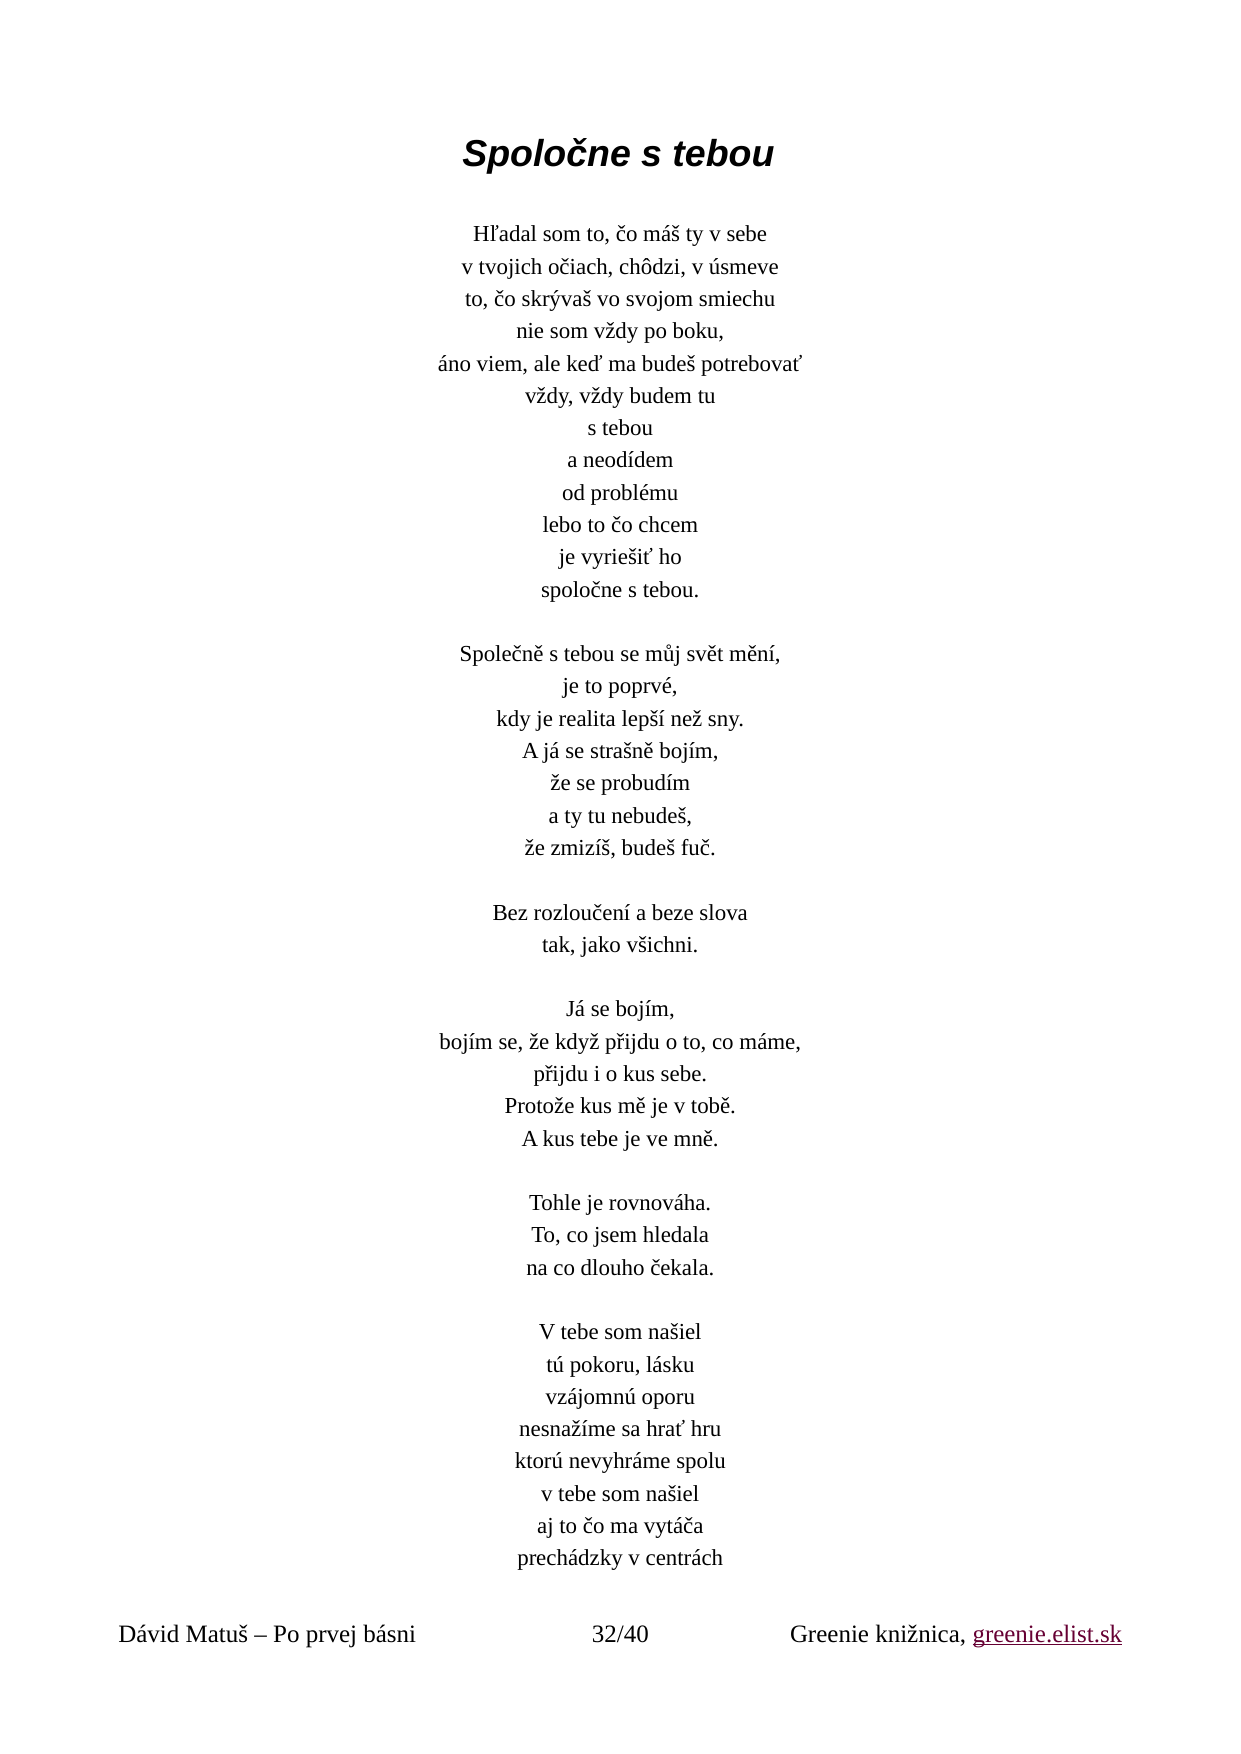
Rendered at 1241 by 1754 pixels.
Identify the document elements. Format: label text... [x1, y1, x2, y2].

text prechádzky v centrách [106, 1544, 1134, 1571]
text nesnažíme sa hrať hru [106, 1415, 1134, 1442]
text a neodídem [106, 447, 1134, 473]
text nie som vždy po boku, [106, 317, 1134, 344]
text lebo to čo chcem [106, 511, 1134, 537]
text vždy, vždy budem tu [106, 382, 1134, 408]
text je to poprvé, [106, 673, 1134, 699]
text to, čo skrývaš vo svojom smiechu [106, 285, 1134, 311]
text V tebe som našiel [106, 1318, 1134, 1345]
text tú pokoru, lásku [106, 1351, 1134, 1377]
text na co dlouho čekala. [106, 1254, 1134, 1280]
text spoločne s tebou. [106, 576, 1134, 602]
text přijdu i o kus sebe. [106, 1060, 1134, 1086]
text Já se bojím, [106, 996, 1134, 1022]
text v tebe som našiel [106, 1480, 1134, 1506]
text Hľadal som to, čo máš ty v sebe [106, 221, 1134, 247]
text A kus tebe je ve mně. [106, 1125, 1134, 1151]
text že zmizíš, budeš fuč. [106, 834, 1134, 860]
text Tohle je rovnováha. [106, 1189, 1134, 1216]
text Bez rozloučení a beze slova [106, 899, 1134, 925]
text kdy je realita lepší než sny. [106, 705, 1134, 731]
text vzájomnú oporu [106, 1383, 1134, 1409]
text tak, jako všichni. [106, 931, 1134, 957]
text A já se strašně bojím, [106, 737, 1134, 763]
text Protože kus mě je v tobě. [106, 1092, 1134, 1119]
text bojím se, že když přijdu o to, co máme, [106, 1028, 1134, 1054]
text aj to čo ma vytáča [106, 1512, 1134, 1538]
text To, co jsem hledala [106, 1222, 1134, 1248]
text od problému [106, 479, 1134, 505]
text v tvojich očiach, chôdzi, v úsmeve [106, 253, 1134, 279]
text že se probudím [106, 769, 1134, 796]
text s tebou [106, 414, 1134, 441]
subtitle Spoločne s tebou [106, 131, 1134, 174]
text a ty tu nebudeš, [106, 802, 1134, 828]
text ktorú nevyhráme spolu [106, 1448, 1134, 1474]
text je vyriešiť ho [106, 543, 1134, 570]
text áno viem, ale keď ma budeš potrebovať [106, 350, 1134, 376]
text Společně s tebou se můj svět mění, [106, 640, 1134, 667]
